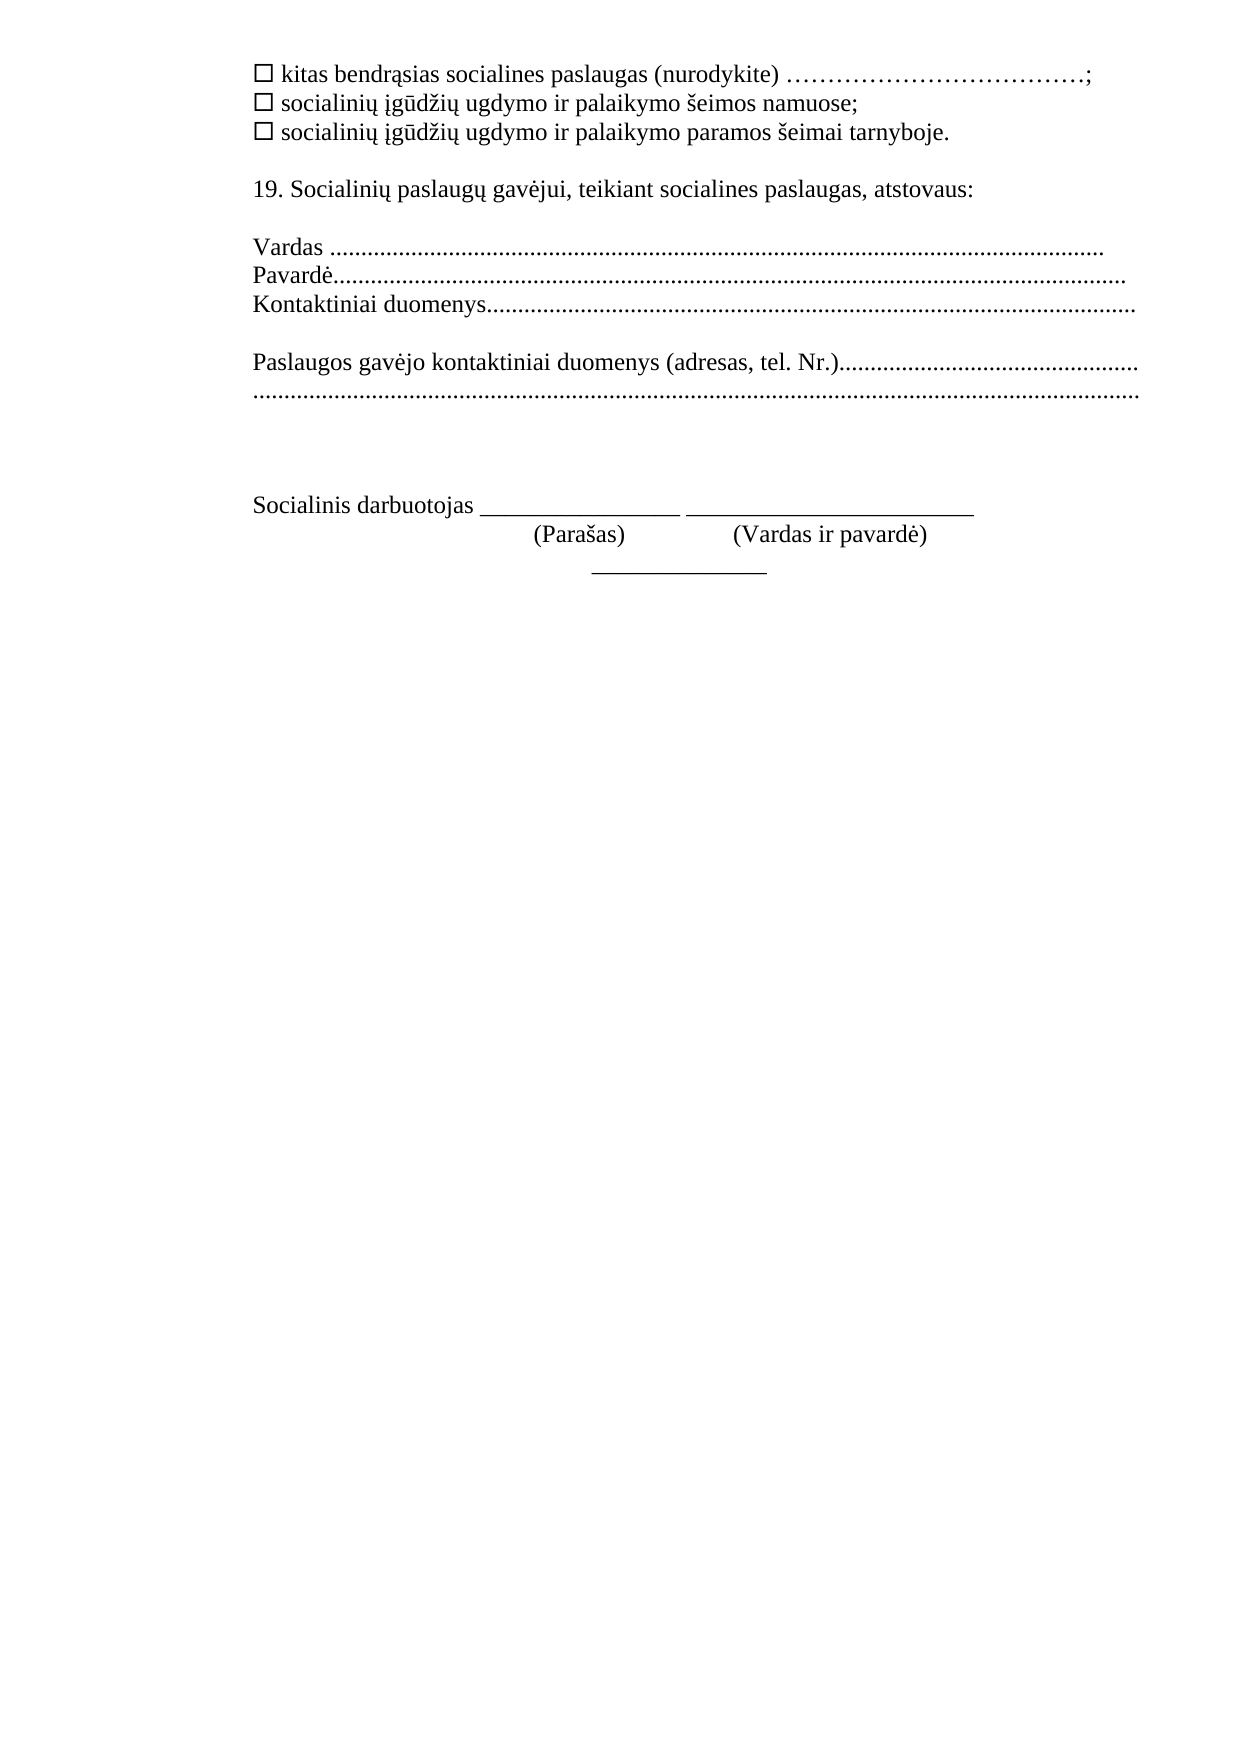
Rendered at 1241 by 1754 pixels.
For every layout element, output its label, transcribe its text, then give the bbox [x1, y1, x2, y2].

text Socialinis darbuotojas ________________ _______________________ [177, 490, 1181, 519]
text .............................................................................................................................................. [177, 375, 1181, 404]
text Paslaugos gavėjo kontaktiniai duomenys (adresas, tel. Nr.)................................................ [177, 347, 1181, 375]
text Kontaktiniai duomenys........................................................................................................ [177, 289, 1181, 318]
text (Parašas) (Vardas ir pavardė) [177, 519, 1181, 548]
text Pavardė............................................................................................................................... [177, 260, 1181, 289]
text  socialinių įgūdžių ugdymo ir palaikymo šeimos namuose; [177, 88, 1181, 117]
text  socialinių įgūdžių ugdymo ir palaikymo paramos šeimai tarnyboje. [177, 117, 1181, 145]
text 19. Socialinių paslaugų gavėjui, teikiant socialines paslaugas, atstovaus: [177, 174, 1181, 203]
text ______________ [177, 548, 1181, 577]
text  kitas bendrąsias socialines paslaugas (nurodykite) ………………………………; [177, 59, 1181, 88]
text Vardas ............................................................................................................................ [177, 232, 1181, 260]
